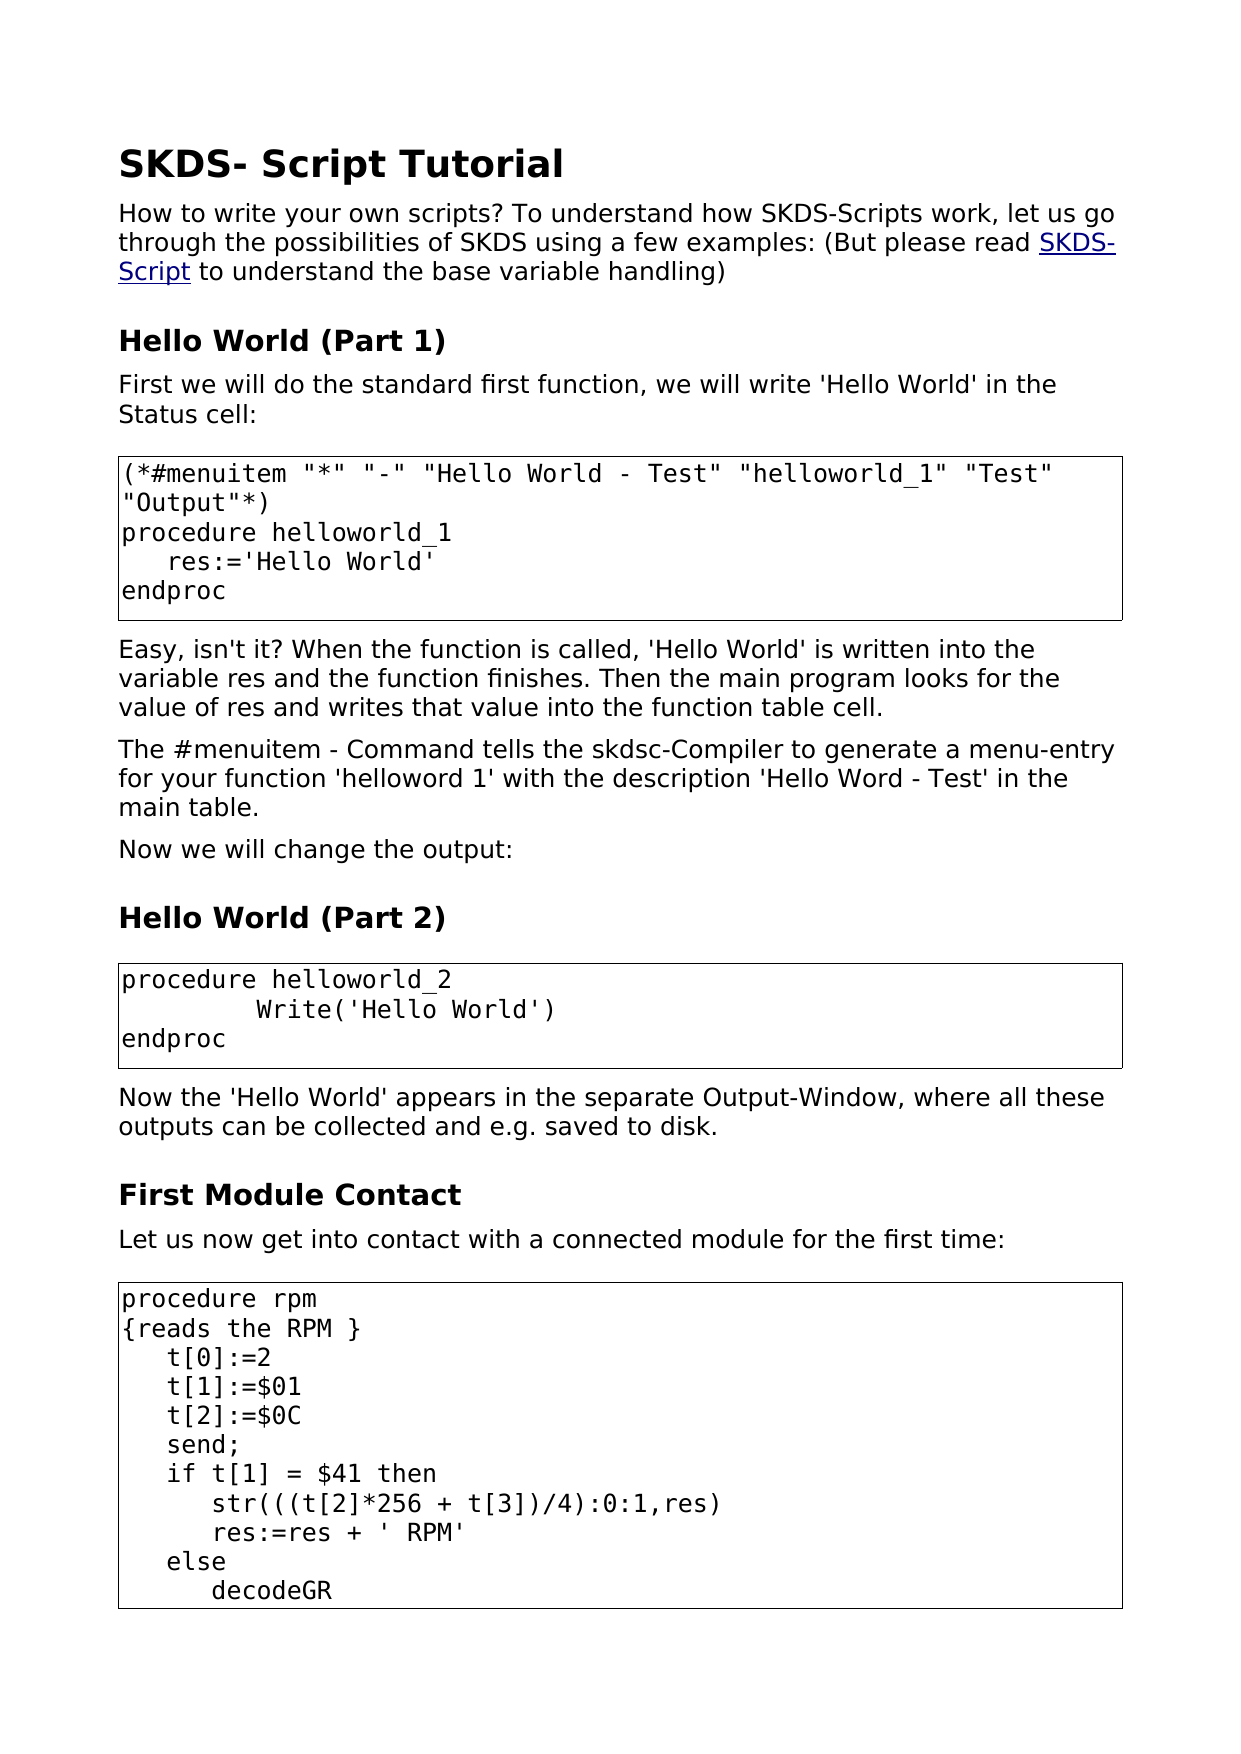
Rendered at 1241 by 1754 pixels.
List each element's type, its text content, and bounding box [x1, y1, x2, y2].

text The #menuitem - Command tells the skdsc-Compiler to generate a menu-entry for your function 'helloword 1' with the description 'Hello Word - Test' in the main table. [118, 735, 1122, 822]
table_header (*#menuitem "*" "-" "Hello World - Test" "helloworld_1" "Test" "Output"*) procedure helloworld_1 res:='Hello World' endproc [119, 457, 1122, 620]
text How to write your own scripts? To understand how SKDS-Scripts work, let us go through the possibilities of SKDS using a few examples: (But please read SKDS-Script to understand the base variable handling) [118, 199, 1122, 287]
text Now we will change the output: [118, 835, 1122, 864]
text Let us now get into contact with a connected module for the first time: [118, 1225, 1122, 1254]
table_header procedure helloworld_2 Write('Hello World') endproc [119, 964, 1122, 1068]
subtitle SKDS- Script Tutorial [118, 143, 1122, 187]
subtitle First Module Contact [118, 1179, 1122, 1213]
table_header procedure rpm {reads the RPM } t[0]:=2 t[1]:=$01 t[2]:=$0C send; if t[1] = $41 then str(((t[2]*256 + t[3])/4):0:1,res) res:=res + ' RPM' else decodeGR [119, 1283, 1122, 1608]
text Now the 'Hello World' appears in the separate Output-Window, where all these outputs can be collected and e.g. saved to disk. [118, 1083, 1122, 1141]
subtitle Hello World (Part 2) [118, 901, 1122, 935]
subtitle Hello World (Part 1) [118, 324, 1122, 358]
text Easy, isn't it? When the function is called, 'Hello World' is written into the variable res and the function finishes. Then the main program looks for the value of res and writes that value into the function table cell. [118, 635, 1122, 722]
text First we will do the standard first function, we will write 'Hello World' in the Status cell: [118, 371, 1122, 429]
